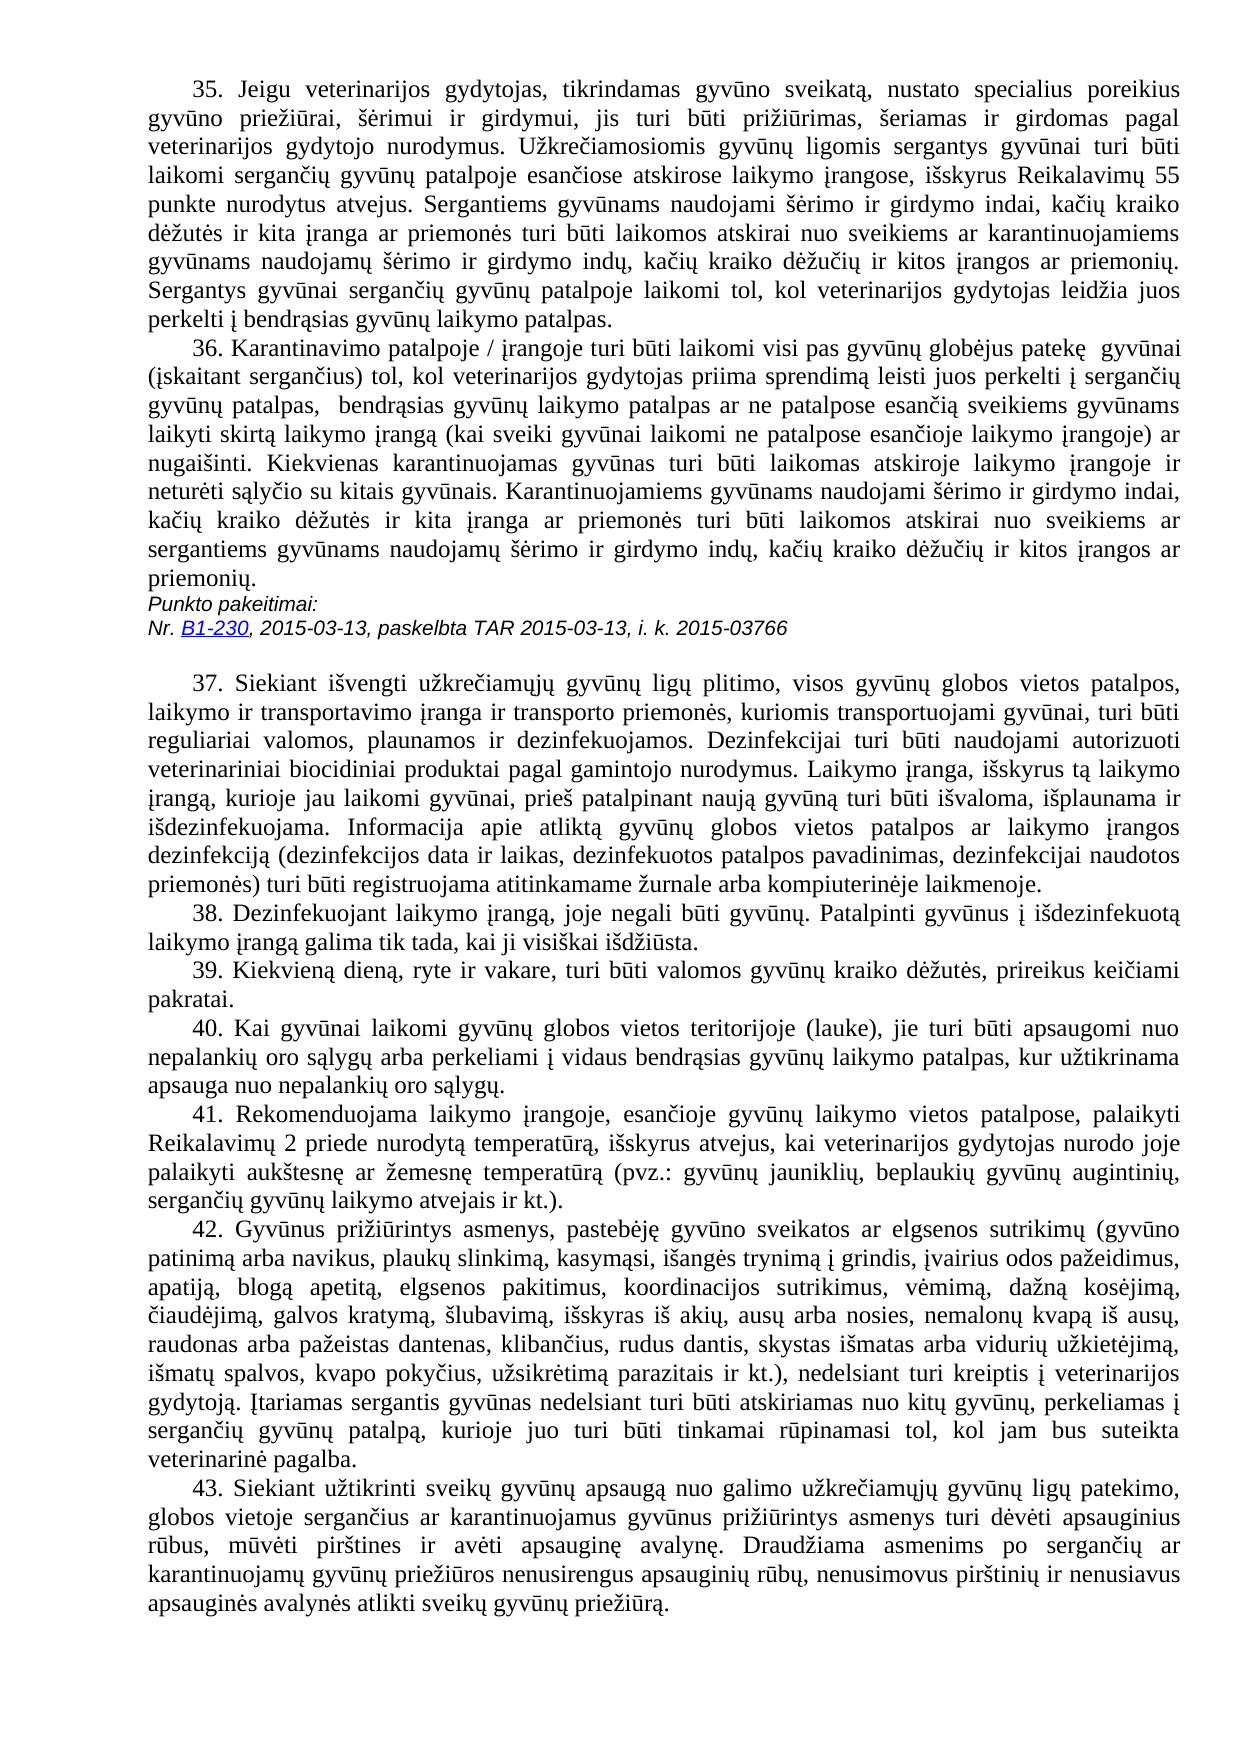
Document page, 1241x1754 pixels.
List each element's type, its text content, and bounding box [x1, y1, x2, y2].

text 35. Jeigu veterinarijos gydytojas, tikrindamas gyvūno sveikatą, nustato specialius poreikius gyvūno priežiūrai, šėrimui ir girdymui, jis turi būti prižiūrimas, šeriamas ir girdomas pagal veterinarijos gydytojo nurodymus. Užkrečiamosiomis gyvūnų ligomis sergantys gyvūnai turi būti laikomi sergančių gyvūnų patalpoje esančiose atskirose laikymo įrangose, išskyrus Reikalavimų 55 punkte nurodytus atvejus. Sergantiems gyvūnams naudojami šėrimo ir girdymo indai, kačių kraiko dėžutės ir kita įranga ar priemonės turi būti laikomos atskirai nuo sveikiems ar karantinuojamiems gyvūnams naudojamų šėrimo ir girdymo indų, kačių kraiko dėžučių ir kitos įrangos ar priemonių. Sergantys gyvūnai sergančių gyvūnų patalpoje laikomi tol, kol veterinarijos gydytojas leidžia juos perkelti į bendrąsias gyvūnų laikymo patalpas. [148, 74, 1181, 333]
text 43. Siekiant užtikrinti sveikų gyvūnų apsaugą nuo galimo užkrečiamųjų gyvūnų ligų patekimo, globos vietoje sergančius ar karantinuojamus gyvūnus prižiūrintys asmenys turi dėvėti apsauginius rūbus, mūvėti pirštines ir avėti apsauginę avalynę. Draudžiama asmenims po sergančių ar karantinuojamų gyvūnų priežiūros nenusirengus apsauginių rūbų, nenusimovus pirštinių ir nenusiavus apsauginės avalynės atlikti sveikų gyvūnų priežiūrą. [148, 1473, 1181, 1617]
text 38. Dezinfekuojant laikymo įrangą, joje negali būti gyvūnų. Patalpinti gyvūnus į išdezinfekuotą laikymo įrangą galima tik tada, kai ji visiškai išdžiūsta. [148, 898, 1181, 956]
text 36. Karantinavimo patalpoje / įrangoje turi būti laikomi visi pas gyvūnų globėjus patekę gyvūnai (įskaitant sergančius) tol, kol veterinarijos gydytojas priima sprendimą leisti juos perkelti į sergančių gyvūnų patalpas, bendrąsias gyvūnų laikymo patalpas ar ne patalpose esančią sveikiems gyvūnams laikyti skirtą laikymo įrangą (kai sveiki gyvūnai laikomi ne patalpose esančioje laikymo įrangoje) ar nugaišinti. Kiekvienas karantinuojamas gyvūnas turi būti laikomas atskiroje laikymo įrangoje ir neturėti sąlyčio su kitais gyvūnais. Karantinuojamiems gyvūnams naudojami šėrimo ir girdymo indai, kačių kraiko dėžutės ir kita įranga ar priemonės turi būti laikomos atskirai nuo sveikiems ar sergantiems gyvūnams naudojamų šėrimo ir girdymo indų, kačių kraiko dėžučių ir kitos įrangos ar priemonių. [148, 333, 1181, 591]
text 40. Kai gyvūnai laikomi gyvūnų globos vietos teritorijoje (lauke), jie turi būti apsaugomi nuo nepalankių oro sąlygų arba perkeliami į vidaus bendrąsias gyvūnų laikymo patalpas, kur užtikrinama apsauga nuo nepalankių oro sąlygų. [148, 1013, 1181, 1099]
text 37. Siekiant išvengti užkrečiamųjų gyvūnų ligų plitimo, visos gyvūnų globos vietos patalpos, laikymo ir transportavimo įranga ir transporto priemonės, kuriomis transportuojami gyvūnai, turi būti reguliariai valomos, plaunamos ir dezinfekuojamos. Dezinfekcijai turi būti naudojami autorizuoti veterinariniai biocidiniai produktai pagal gamintojo nurodymus. Laikymo įranga, išskyrus tą laikymo įrangą, kurioje jau laikomi gyvūnai, prieš patalpinant naują gyvūną turi būti išvaloma, išplaunama ir išdezinfekuojama. Informacija apie atliktą gyvūnų globos vietos patalpos ar laikymo įrangos dezinfekciją (dezinfekcijos data ir laikas, dezinfekuotos patalpos pavadinimas, dezinfekcijai naudotos priemonės) turi būti registruojama atitinkamame žurnale arba kompiuterinėje laikmenoje. [148, 668, 1181, 898]
text Nr. B1-230, 2015-03-13, paskelbta TAR 2015-03-13, i. k. 2015-03766 [148, 615, 1181, 639]
text 39. Kiekvieną dieną, ryte ir vakare, turi būti valomos gyvūnų kraiko dėžutės, prireikus keičiami pakratai. [148, 956, 1181, 1013]
text 42. Gyvūnus prižiūrintys asmenys, pastebėję gyvūno sveikatos ar elgsenos sutrikimų (gyvūno patinimą arba navikus, plaukų slinkimą, kasymąsi, išangės trynimą į grindis, įvairius odos pažeidimus, apatiją, blogą apetitą, elgsenos pakitimus, koordinacijos sutrikimus, vėmimą, dažną kosėjimą, čiaudėjimą, galvos kratymą, šlubavimą, išskyras iš akių, ausų arba nosies, nemalonų kvapą iš ausų, raudonas arba pažeistas dantenas, klibančius, rudus dantis, skystas išmatas arba vidurių užkietėjimą, išmatų spalvos, kvapo pokyčius, užsikrėtimą parazitais ir kt.), nedelsiant turi kreiptis į veterinarijos gydytoją. Įtariamas sergantis gyvūnas nedelsiant turi būti atskiriamas nuo kitų gyvūnų, perkeliamas į sergančių gyvūnų patalpą, kurioje juo turi būti tinkamai rūpinamasi tol, kol jam bus suteikta veterinarinė pagalba. [148, 1214, 1181, 1473]
text 41. Rekomenduojama laikymo įrangoje, esančioje gyvūnų laikymo vietos patalpose, palaikyti Reikalavimų 2 priede nurodytą temperatūrą, išskyrus atvejus, kai veterinarijos gydytojas nurodo joje palaikyti aukštesnę ar žemesnę temperatūrą (pvz.: gyvūnų jauniklių, beplaukių gyvūnų augintinių, sergančių gyvūnų laikymo atvejais ir kt.). [148, 1099, 1181, 1214]
text Punkto pakeitimai: [148, 591, 1181, 615]
